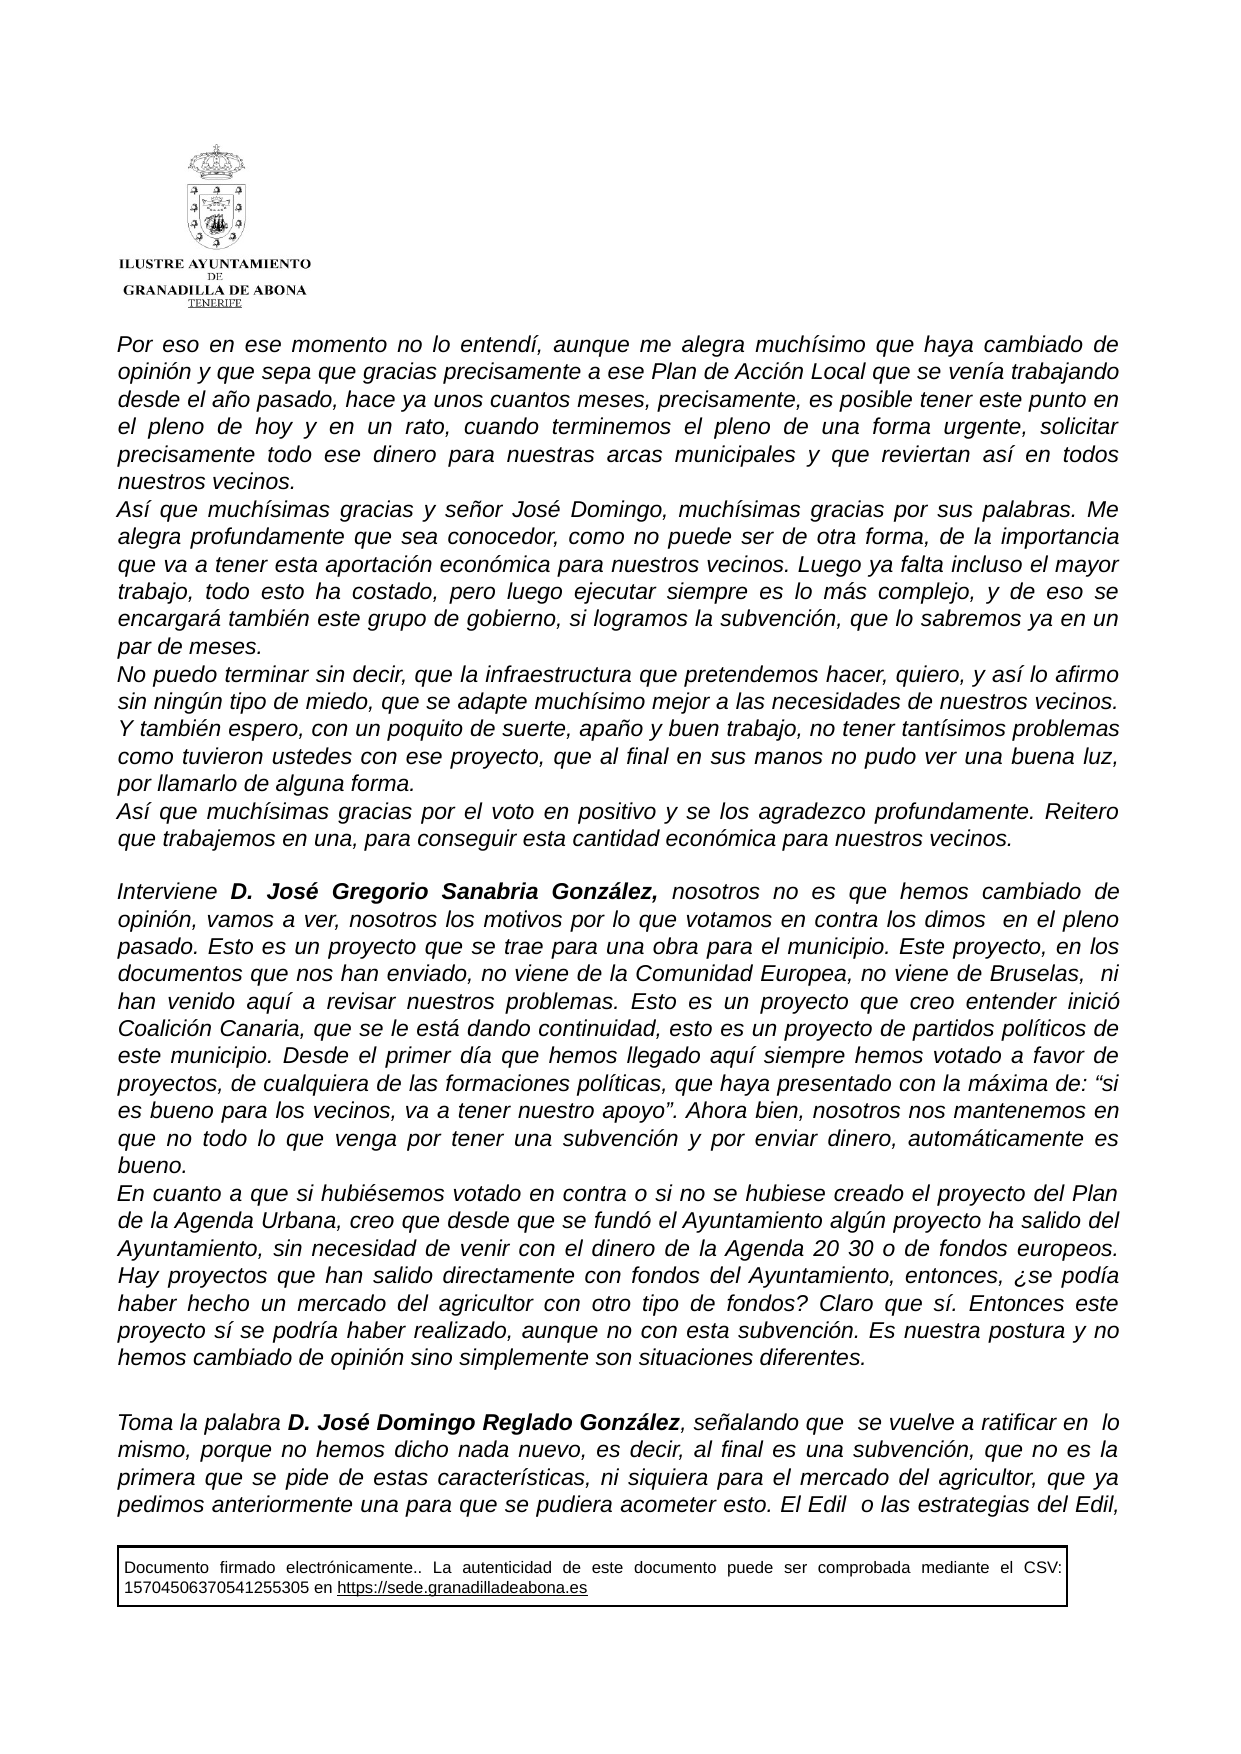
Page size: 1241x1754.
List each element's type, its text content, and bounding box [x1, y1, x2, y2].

text Así que muchísimas gracias por el voto en positivo y se los agradezco profundamente. Reitero que trabajemos en una, para conseguir esta cantidad económica para nuestros vecinos. [117, 798, 1122, 852]
text Así que muchísimas gracias y señor José Domingo, muchísimas gracias por sus palabras. Me alegra profundamente que sea conocedor, como no puede ser de otra forma, de la importancia que va a tener esta aportación económica para nuestros vecinos. Luego ya falta incluso el mayor trabajo, todo esto ha costado, pero luego ejecutar siempre es lo más complejo, y de eso se encargará también este grupo de gobierno, si logramos la subvención, que lo sabremos ya en un par de meses. [117, 496, 1122, 659]
text En cuanto a que si hubiésemos votado en contra o si no se hubiese creado el proyecto del Plan de la Agenda Urbana, creo que desde que se fundó el Ayuntamiento algún proyecto ha salido del Ayuntamiento, sin necesidad de venir con el dinero de la Agenda 20 30 o de fondos europeos. Hay proyectos que han salido directamente con fondos del Ayuntamiento, entonces, ¿se podía haber hecho un mercado del agricultor con otro tipo de fondos? Claro que sí. Entonces este proyecto sí se podría haber realizado, aunque no con esta subvención. Es nuestra postura y no hemos cambiado de opinión sino simplemente son situaciones diferentes. [117, 1180, 1122, 1371]
text No puedo terminar sin decir, que la infraestructura que pretendemos hacer, quiero, y así lo afirmo sin ningún tipo de miedo, que se adapte muchísimo mejor a las necesidades de nuestros vecinos. Y también espero, con un poquito de suerte, apaño y buen trabajo, no tener tantísimos problemas como tuvieron ustedes con ese proyecto, que al final en sus manos no pudo ver una buena luz, por llamarlo de alguna forma. [117, 661, 1122, 796]
text Por eso en ese momento no lo entendí, aunque me alegra muchísimo que haya cambiado de opinión y que sepa que gracias precisamente a ese Plan de Acción Local que se venía trabajando desde el año pasado, hace ya unos cuantos meses, precisamente, es posible tener este punto en el pleno de hoy y en un rato, cuando terminemos el pleno de una forma urgente, solicitar precisamente todo ese dinero para nuestras arcas municipales y que reviertan así en todos nuestros vecinos. [117, 331, 1122, 494]
text Toma la palabra D. José Domingo Reglado González, señalando que se vuelve a ratificar en lo mismo, porque no hemos dicho nada nuevo, es decir, al final es una subvención, que no es la primera que se pide de estas características, ni siquiera para el mercado del agricultor, que ya pedimos anteriormente una para que se pudiera acometer esto. El Edil o las estrategias del Edil, [117, 1409, 1122, 1517]
text Interviene D. José Gregorio Sanabria González, nosotros no es que hemos cambiado de opinión, vamos a ver, nosotros los motivos por lo que votamos en contra los dimos en el pleno pasado. Esto es un proyecto que se trae para una obra para el municipio. Este proyecto, en los documentos que nos han enviado, no viene de la Comunidad Europea, no viene de Bruselas, ni han venido aquí a revisar nuestros problemas. Esto es un proyecto que creo entender inició Coalición Canaria, que se le está dando continuidad, esto es un proyecto de partidos políticos de este municipio. Desde el primer día que hemos llegado aquí siempre hemos votado a favor de proyectos, de cualquiera de las formaciones políticas, que haya presentado con la máxima de: “si es bueno para los vecinos, va a tener nuestro apoyo”. Ahora bien, nosotros nos mantenemos en que no todo lo que venga por tener una subvención y por enviar dinero, automáticamente es bueno. [117, 878, 1122, 1178]
